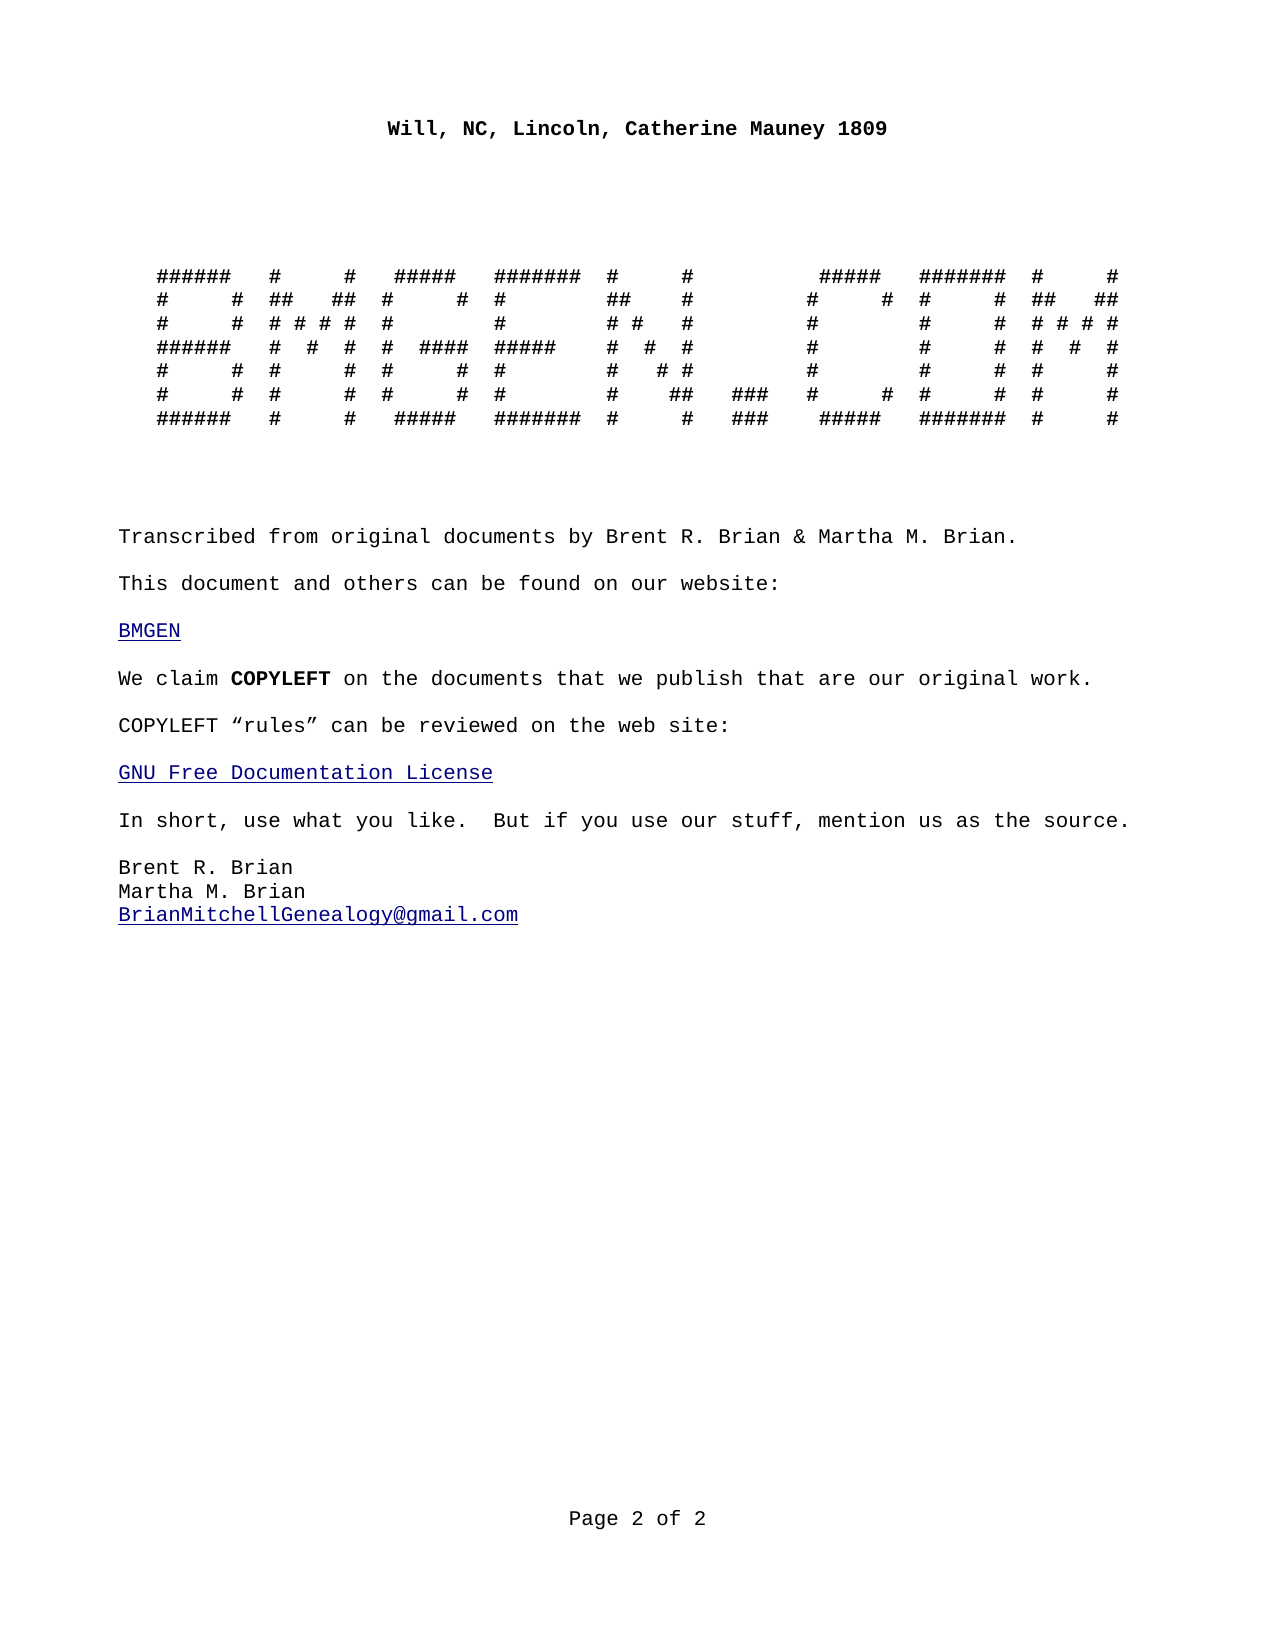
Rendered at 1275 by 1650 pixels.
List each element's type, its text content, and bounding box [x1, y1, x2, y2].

text # # ## ## # # # ## # # # # # ## ## [118, 289, 1157, 313]
text # # # # # # # # # # # # # # # [118, 360, 1157, 384]
text We claim COPYLEFT on the documents that we publish that are our original work. [118, 668, 1157, 691]
text Brent R. Brian [118, 857, 1157, 881]
text BMGEN [118, 621, 1157, 644]
text GNU Free Documentation License [118, 762, 1157, 786]
text # # # # # # # # ## ### # # # # # # [118, 384, 1157, 408]
text Transcribed from original documents by Brent R. Brian & Martha M. Brian. [118, 526, 1157, 549]
text ###### # # ##### ####### # # ### ##### ####### # # [118, 408, 1157, 431]
text ###### # # # # #### ##### # # # # # # # # # [118, 337, 1157, 360]
text COPYLEFT “rules” can be reviewed on the web site: [118, 715, 1157, 739]
text Martha M. Brian [118, 881, 1157, 904]
text ###### # # ##### ####### # # ##### ####### # # [118, 266, 1157, 289]
text # # # # # # # # # # # # # # # # # # [118, 313, 1157, 337]
text In short, use what you like. But if you use our stuff, mention us as the source. [118, 810, 1157, 833]
text This document and others can be found on our website: [118, 573, 1157, 597]
text BrianMitchellGenealogy@gmail.com [118, 904, 1157, 928]
